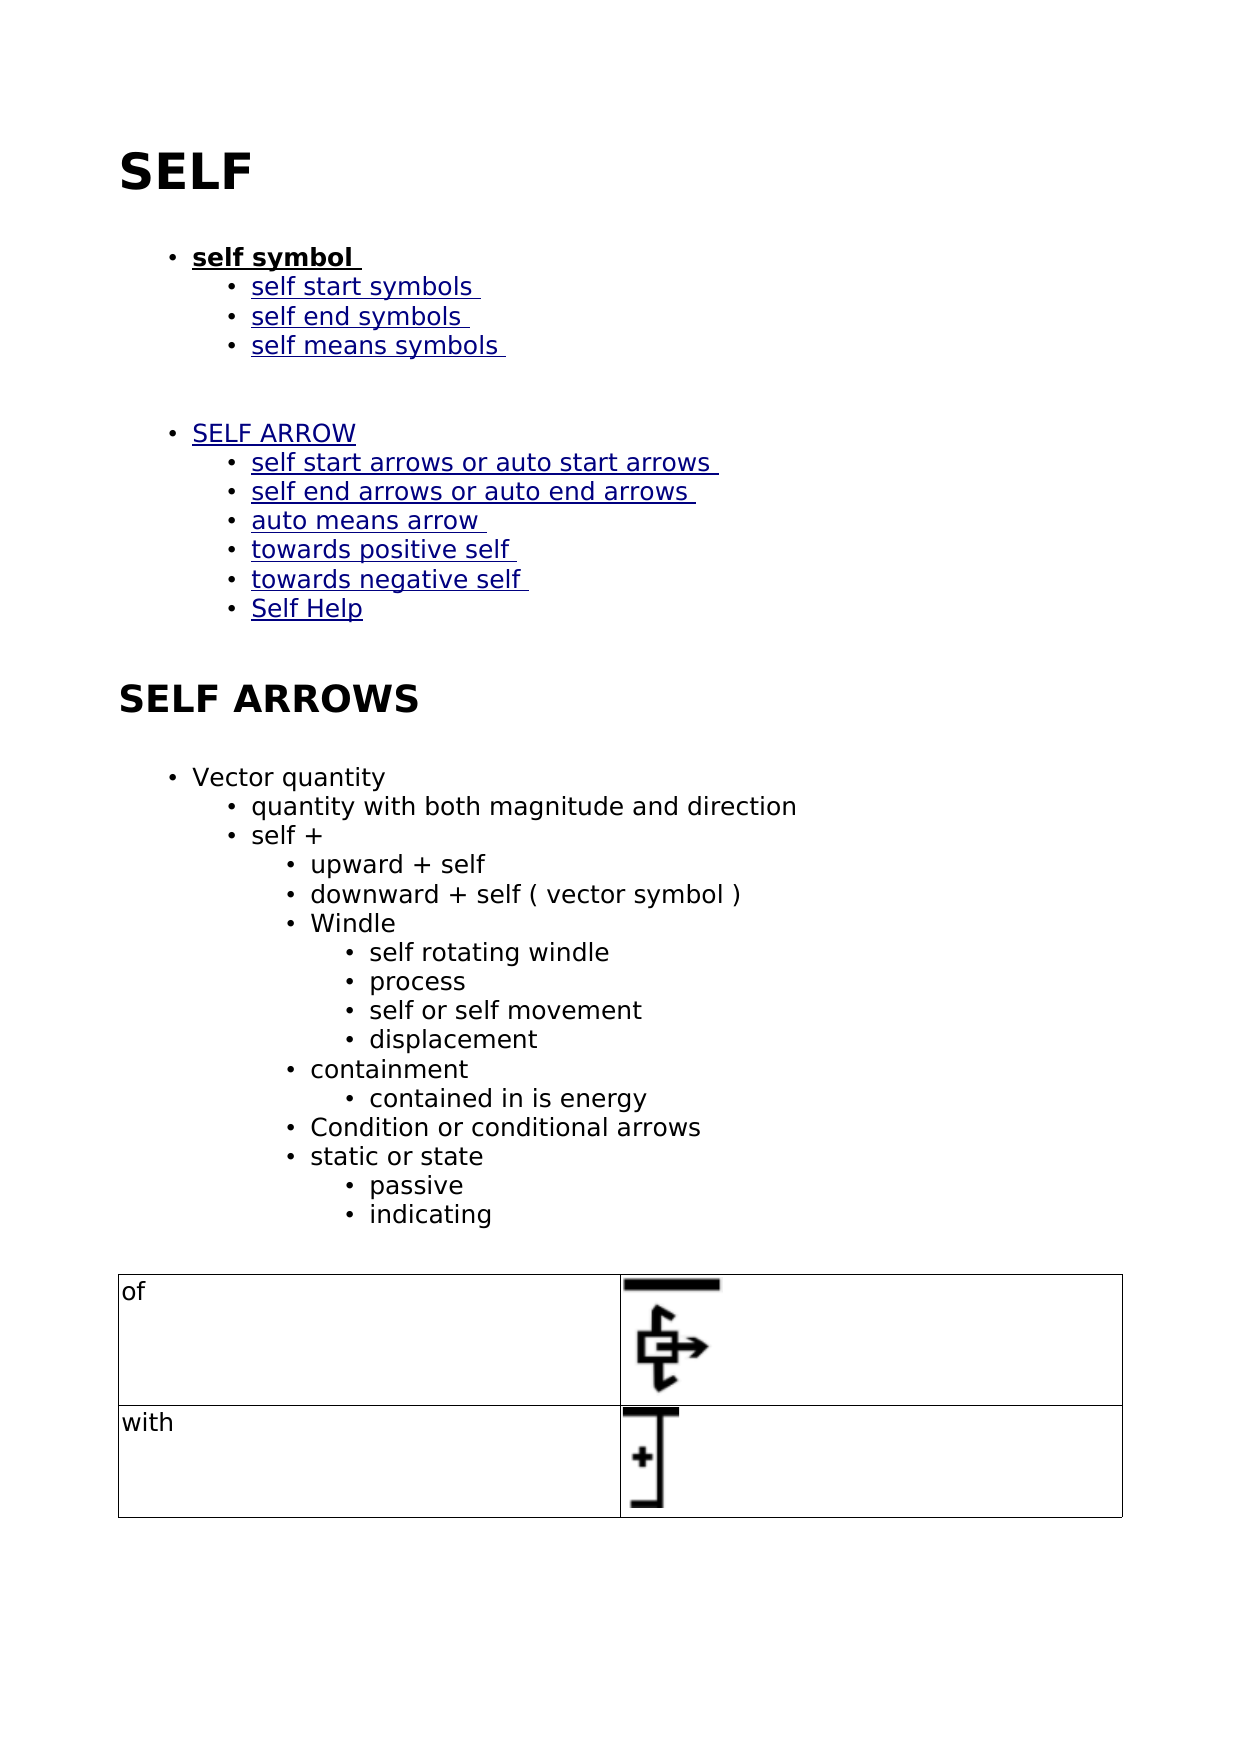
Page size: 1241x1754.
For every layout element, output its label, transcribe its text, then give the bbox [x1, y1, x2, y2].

list towards positive self [236, 536, 1122, 565]
list auto means arrow [236, 506, 1122, 536]
list towards negative self [236, 565, 1122, 594]
list downward + self ( vector symbol ) [295, 880, 1122, 909]
list self rotating windle [354, 938, 1122, 967]
list self start arrows or auto start arrows [236, 448, 1122, 477]
list contained in is energy [354, 1084, 1122, 1113]
list self + [236, 822, 1122, 851]
table_cell with [119, 1406, 620, 1517]
list SELF ARROW [177, 419, 1122, 448]
table_header of [119, 1275, 620, 1405]
list quantity with both magnitude and direction [236, 792, 1122, 822]
picture [622, 1277, 723, 1396]
list process [354, 967, 1122, 997]
list Windle [295, 909, 1122, 938]
list containment [295, 1055, 1122, 1084]
list upward + self [295, 851, 1122, 880]
list static or state [295, 1142, 1122, 1172]
list self symbol [177, 243, 1122, 272]
list displacement [354, 1026, 1122, 1055]
list self end symbols [236, 302, 1122, 331]
list Self Help [236, 594, 1122, 623]
list self means symbols [236, 331, 1122, 360]
subtitle SELF [118, 143, 1122, 201]
list indicating [354, 1201, 1122, 1230]
table_cell [621, 1406, 1122, 1517]
list Condition or conditional arrows [295, 1113, 1122, 1142]
list self end arrows or auto end arrows [236, 477, 1122, 506]
subtitle SELF ARROWS [118, 678, 1122, 721]
list self start symbols [236, 272, 1122, 302]
list Vector quantity [177, 763, 1122, 792]
picture [622, 1407, 680, 1508]
table_header [621, 1275, 1122, 1405]
list self or self movement [354, 997, 1122, 1026]
list passive [354, 1172, 1122, 1201]
